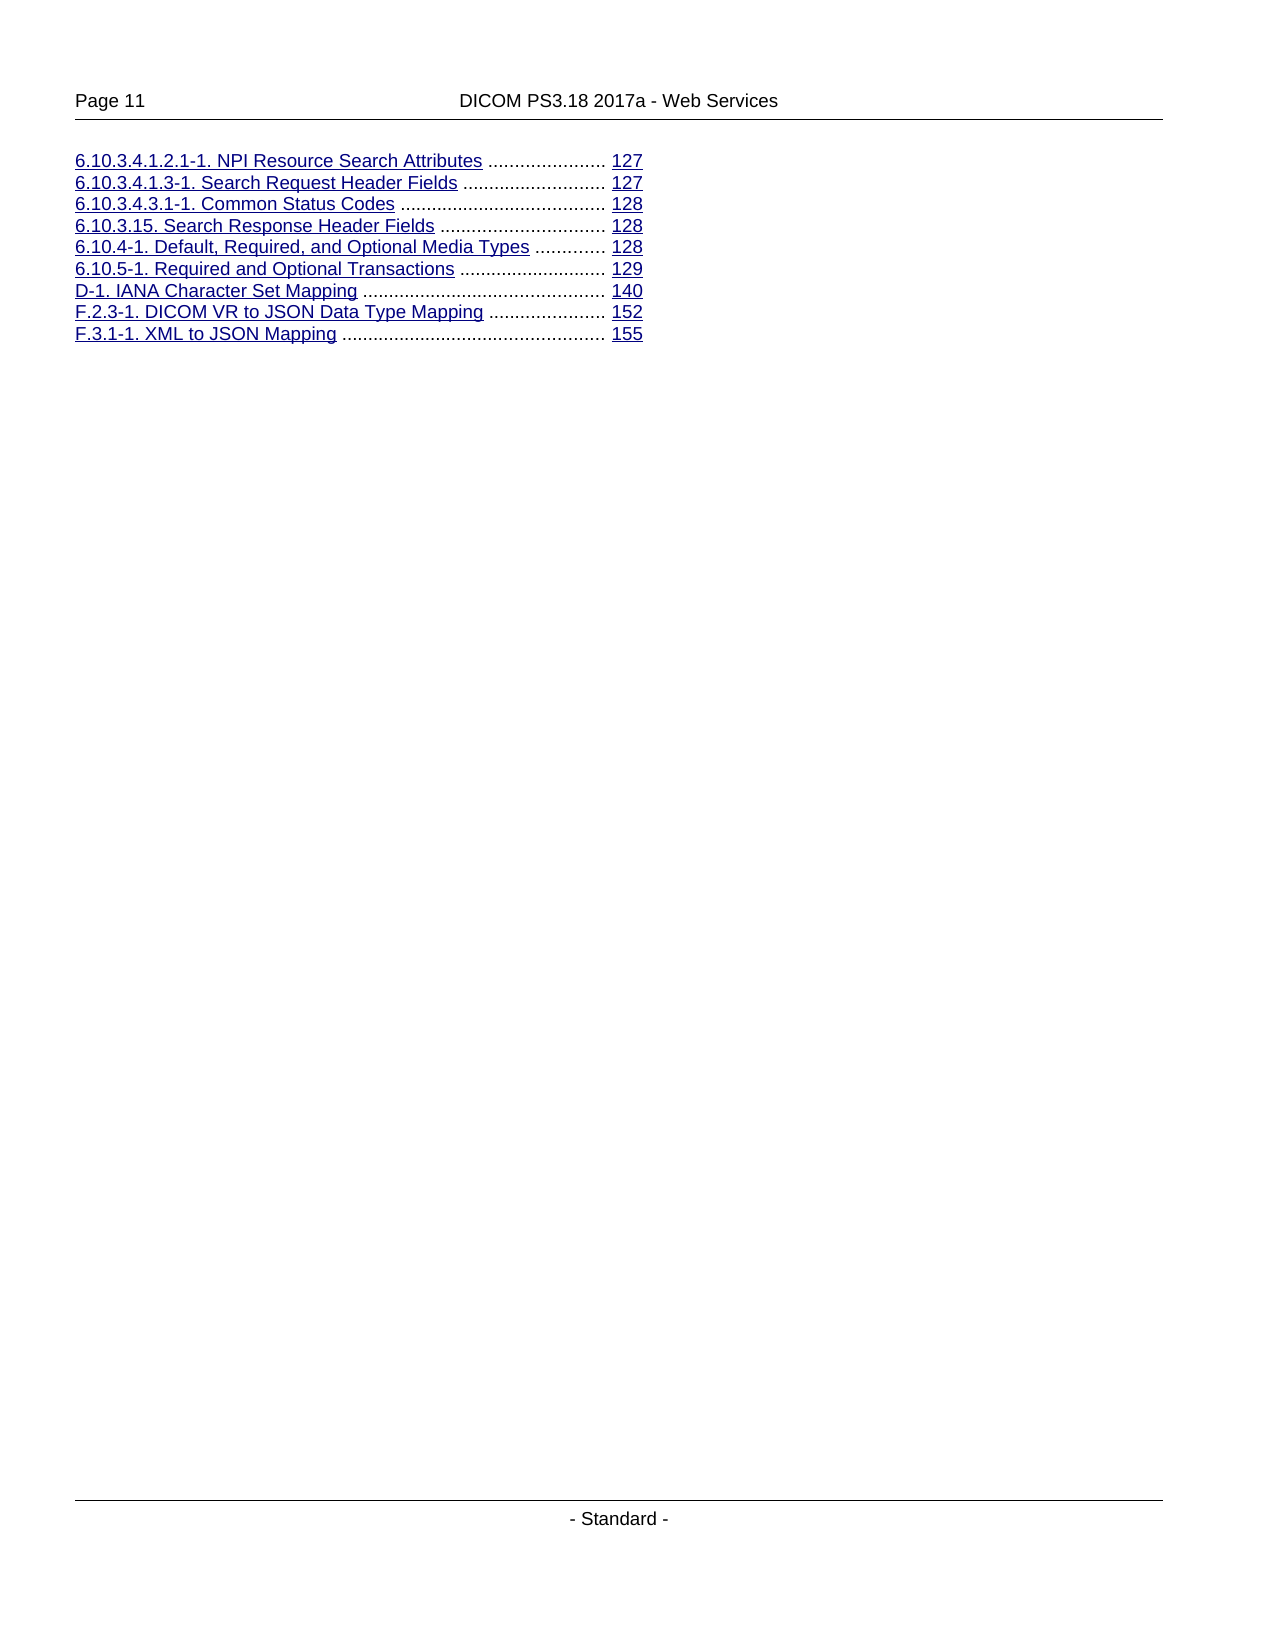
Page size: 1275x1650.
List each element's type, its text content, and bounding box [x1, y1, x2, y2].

text 6.10.3.4.1.3-1. Search Request Header Fields 0 [75, 172, 1137, 193]
text F.3.1-1. XML to JSON Mapping 0 [75, 322, 1137, 344]
text F.2.3-1. DICOM VR to JSON Data Type Mapping 0 [75, 301, 1137, 322]
text D-1. IANA Character Set Mapping 0 [75, 279, 1137, 301]
text 6.10.3.15. Search Response Header Fields 0 [75, 215, 1137, 236]
text 6.10.3.4.3.1-1. Common Status Codes 0 [75, 193, 1137, 215]
text 6.10.5-1. Required and Optional Transactions 0 [75, 258, 1137, 279]
text 6.10.3.4.1.2.1-1. NPI Resource Search Attributes 0 [75, 150, 1137, 172]
text 6.10.4-1. Default, Required, and Optional Media Types 0 [75, 236, 1137, 258]
